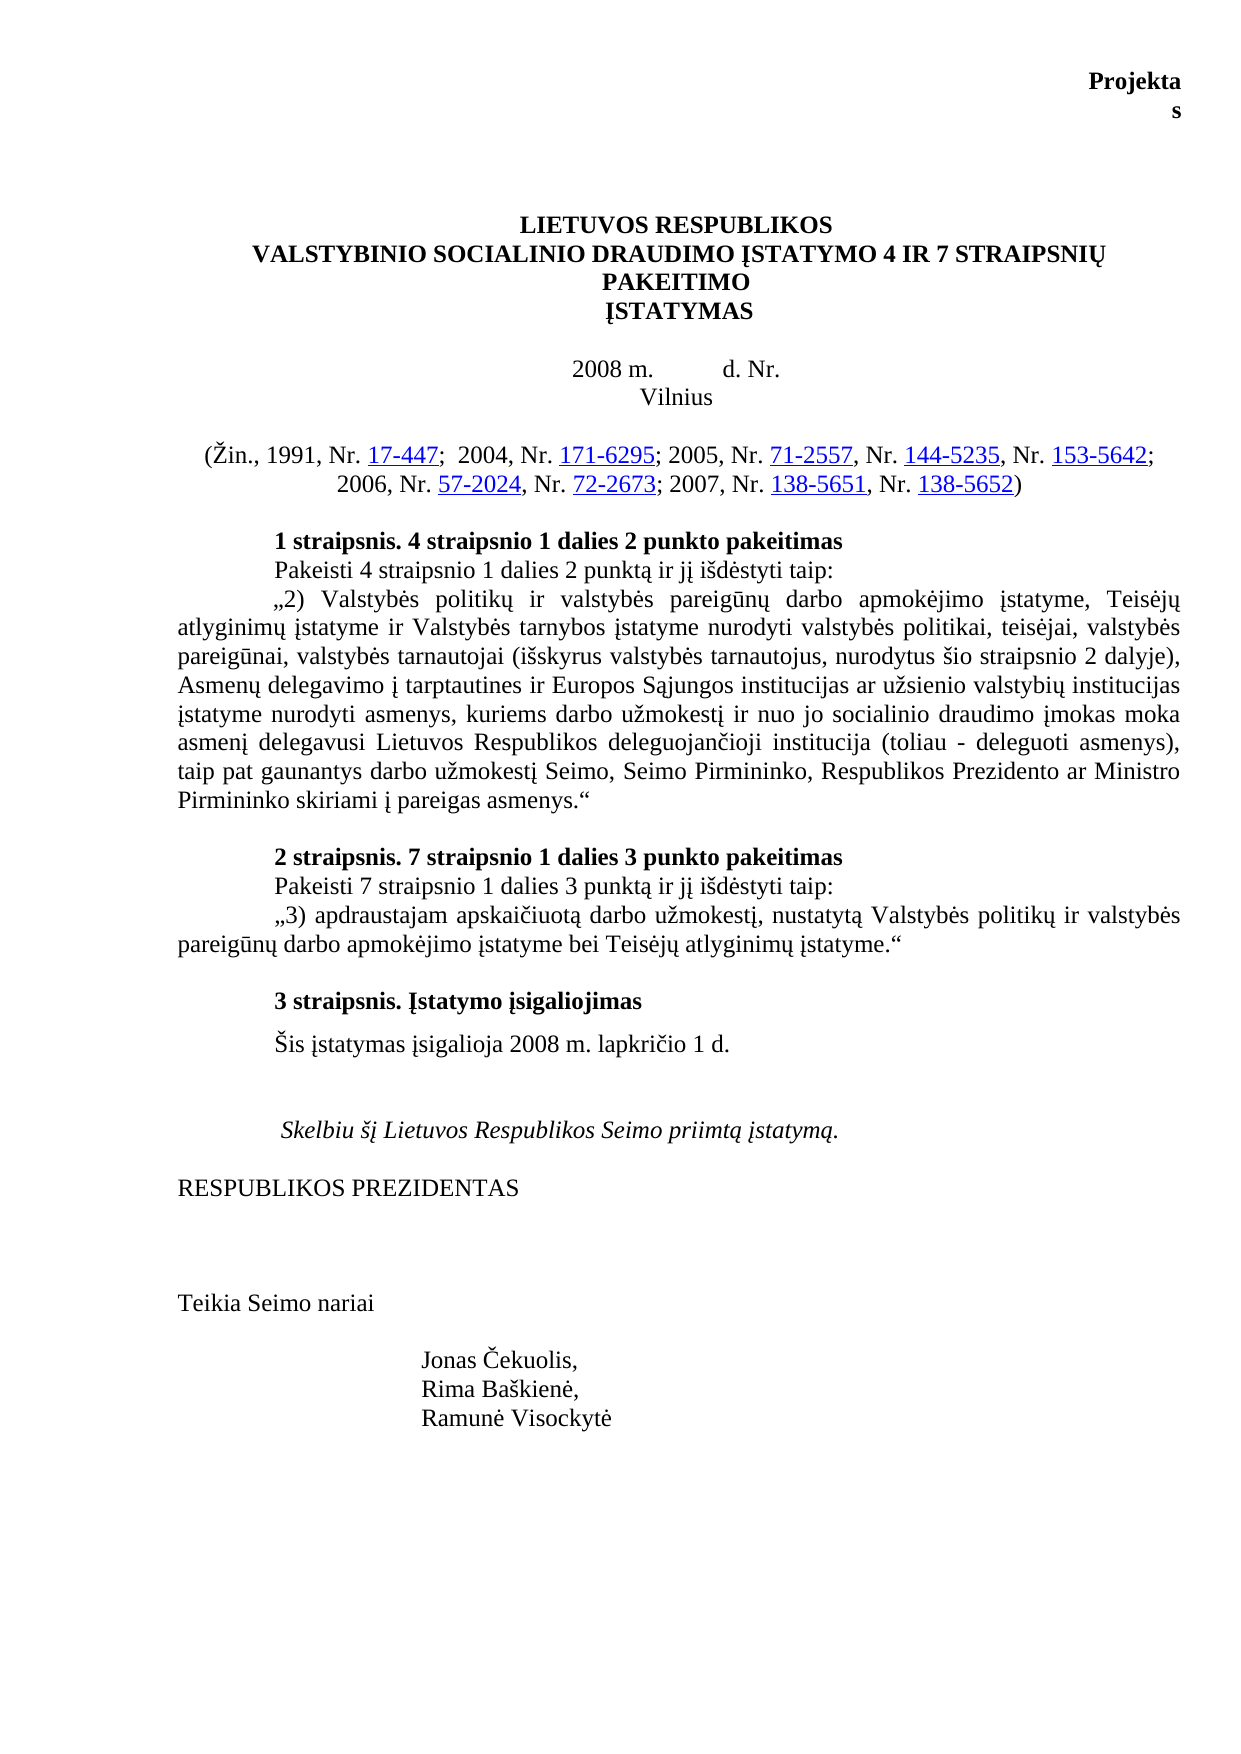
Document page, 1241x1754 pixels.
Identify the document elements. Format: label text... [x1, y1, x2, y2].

text Ramunė Visockytė [421, 1403, 1181, 1432]
text Pakeisti 7 straipsnio 1 dalies 3 punktą ir jį išdėstyti taip: [177, 871, 1181, 900]
text „3) apdraustajam apskaičiuotą darbo užmokestį, nustatytą Valstybės politikų ir valstybės pareigūnų darbo apmokėjimo įstatyme bei Teisėjų atlyginimų įstatyme.“ [177, 900, 1181, 957]
text (Žin., 1991, Nr. 17-447; 2004, Nr. 171-6295; 2005, Nr. 71-2557, Nr. 144-5235, Nr. 153-5642; 2006, Nr. 57-2024, Nr. 72-2673; 2007, Nr. 138-5651, Nr. 138-5652) [177, 440, 1181, 497]
text Rima Baškienė, [421, 1374, 1181, 1403]
text Pakeisti 4 straipsnio 1 dalies 2 punktą ir jį išdėstyti taip: [177, 555, 1181, 584]
text ĮSTATYMAS [177, 296, 1181, 325]
text 2 straipsnis. 7 straipsnio 1 dalies 3 punkto pakeitimas [177, 842, 1181, 871]
text „2) Valstybės politikų ir valstybės pareigūnų darbo apmokėjimo įstatyme, Teisėjų atlyginimų įstatyme ir Valstybės tarnybos įstatyme nurodyti valstybės politikai, teisėjai, valstybės pareigūnai, valstybės tarnautojai (išskyrus valstybės tarnautojus, nurodytus šio straipsnio 2 dalyje), Asmenų delegavimo į tarptautines ir Europos Sąjungos institucijas ar užsienio valstybių institucijas įstatyme nurodyti asmenys, kuriems darbo užmokestį ir nuo jo socialinio draudimo įmokas moka asmenį delegavusi Lietuvos Respublikos deleguojančioji institucija (toliau - deleguoti asmenys), taip pat gaunantys darbo užmokestį Seimo, Seimo Pirmininko, Respublikos Prezidento ar Ministro Pirmininko skiriami į pareigas asmenys.“ [177, 584, 1181, 814]
text RESPUBLIKOS PREZIDENTAS [177, 1173, 1181, 1202]
text Projektas [852, 66, 1181, 124]
text Vilnius [177, 382, 1181, 411]
text 1 straipsnis. 4 straipsnio 1 dalies 2 punkto pakeitimas [177, 526, 1181, 555]
text 3 straipsnis. Įstatymo įsigaliojimas [177, 986, 1181, 1015]
text Šis įstatymas įsigalioja 2008 m. lapkričio 1 d. [177, 1029, 1181, 1058]
text Skelbiu šį Lietuvos Respublikos Seimo priimtą įstatymą. [177, 1116, 1181, 1144]
text 2008 m. d. Nr. [177, 354, 1181, 382]
text Jonas Čekuolis, [421, 1346, 1181, 1374]
text LIETUVOS RESPUBLIKOS [177, 210, 1181, 239]
text Teikia Seimo nariai [177, 1288, 1181, 1317]
text VALSTYBINIO SOCIALINIO DRAUDIMO ĮSTATYMO 4 IR 7 STRAIPSNIŲ PAKEITIMO [177, 239, 1181, 296]
